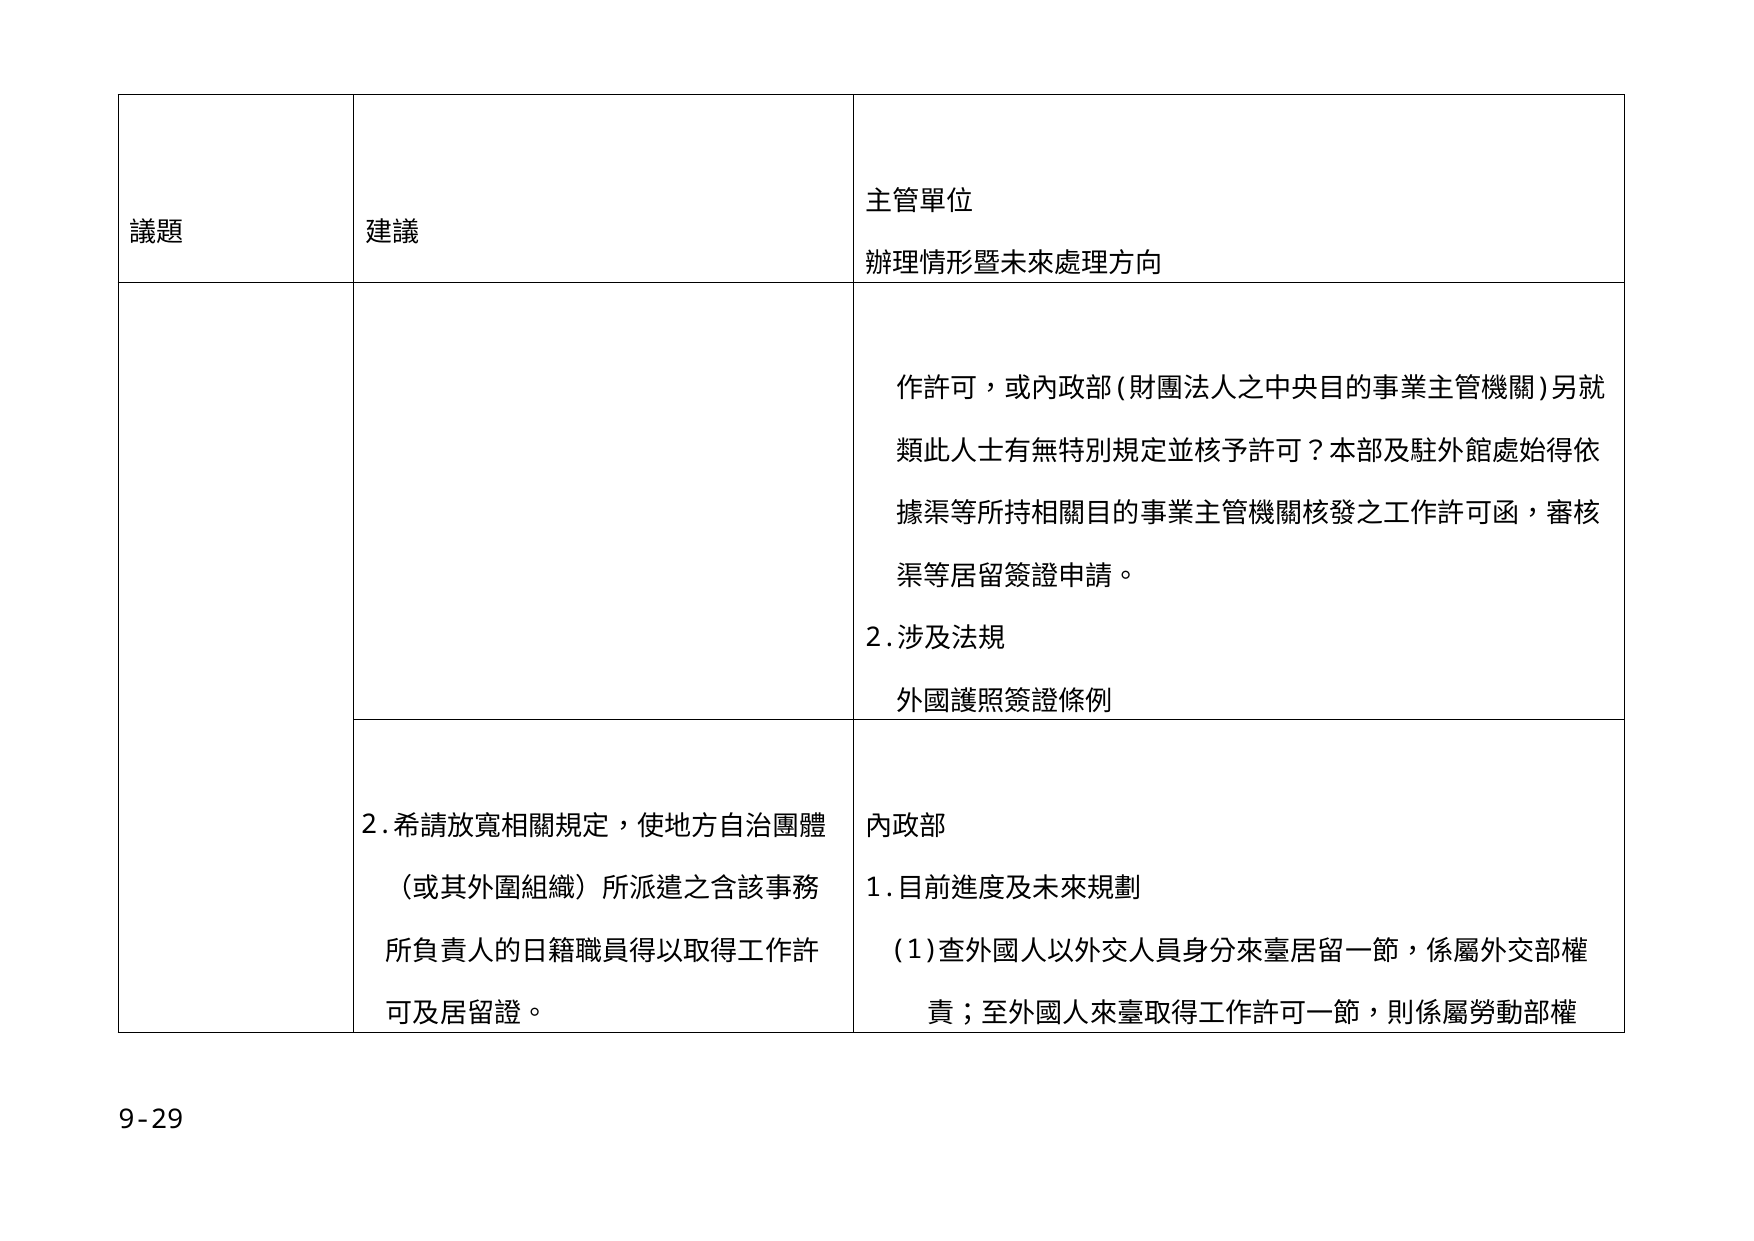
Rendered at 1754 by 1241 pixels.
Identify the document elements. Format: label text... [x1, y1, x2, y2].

table_cell [354, 283, 853, 719]
table_cell 內政部 1.目前進度及未來規劃 (1)查外國人以外交人員身分來臺居留一節，係屬外交部權責；至外國人來臺取得工作許可一節，則係屬勞動部權 [854, 720, 1624, 1032]
table_header 主管單位 辦理情形暨未來處理方向 [854, 95, 1624, 282]
table_cell 2.希請放寬相關規定，使地方自治團體（或其外圍組織）所派遣之含該事務所負責人的日籍職員得以取得工作許可及居留證。 [354, 720, 853, 1032]
table_cell [119, 283, 353, 1032]
table_header 建議 [354, 95, 853, 282]
table_cell 作許可，或內政部(財團法人之中央目的事業主管機關)另就類此人士有無特別規定並核予許可？本部及駐外館處始得依據渠等所持相關目的事業主管機關核發之工作許可函，審核渠等居留簽證申請。 2.涉及法規 外國護照簽證條例 [854, 283, 1624, 719]
table_header 議題 [119, 95, 353, 282]
